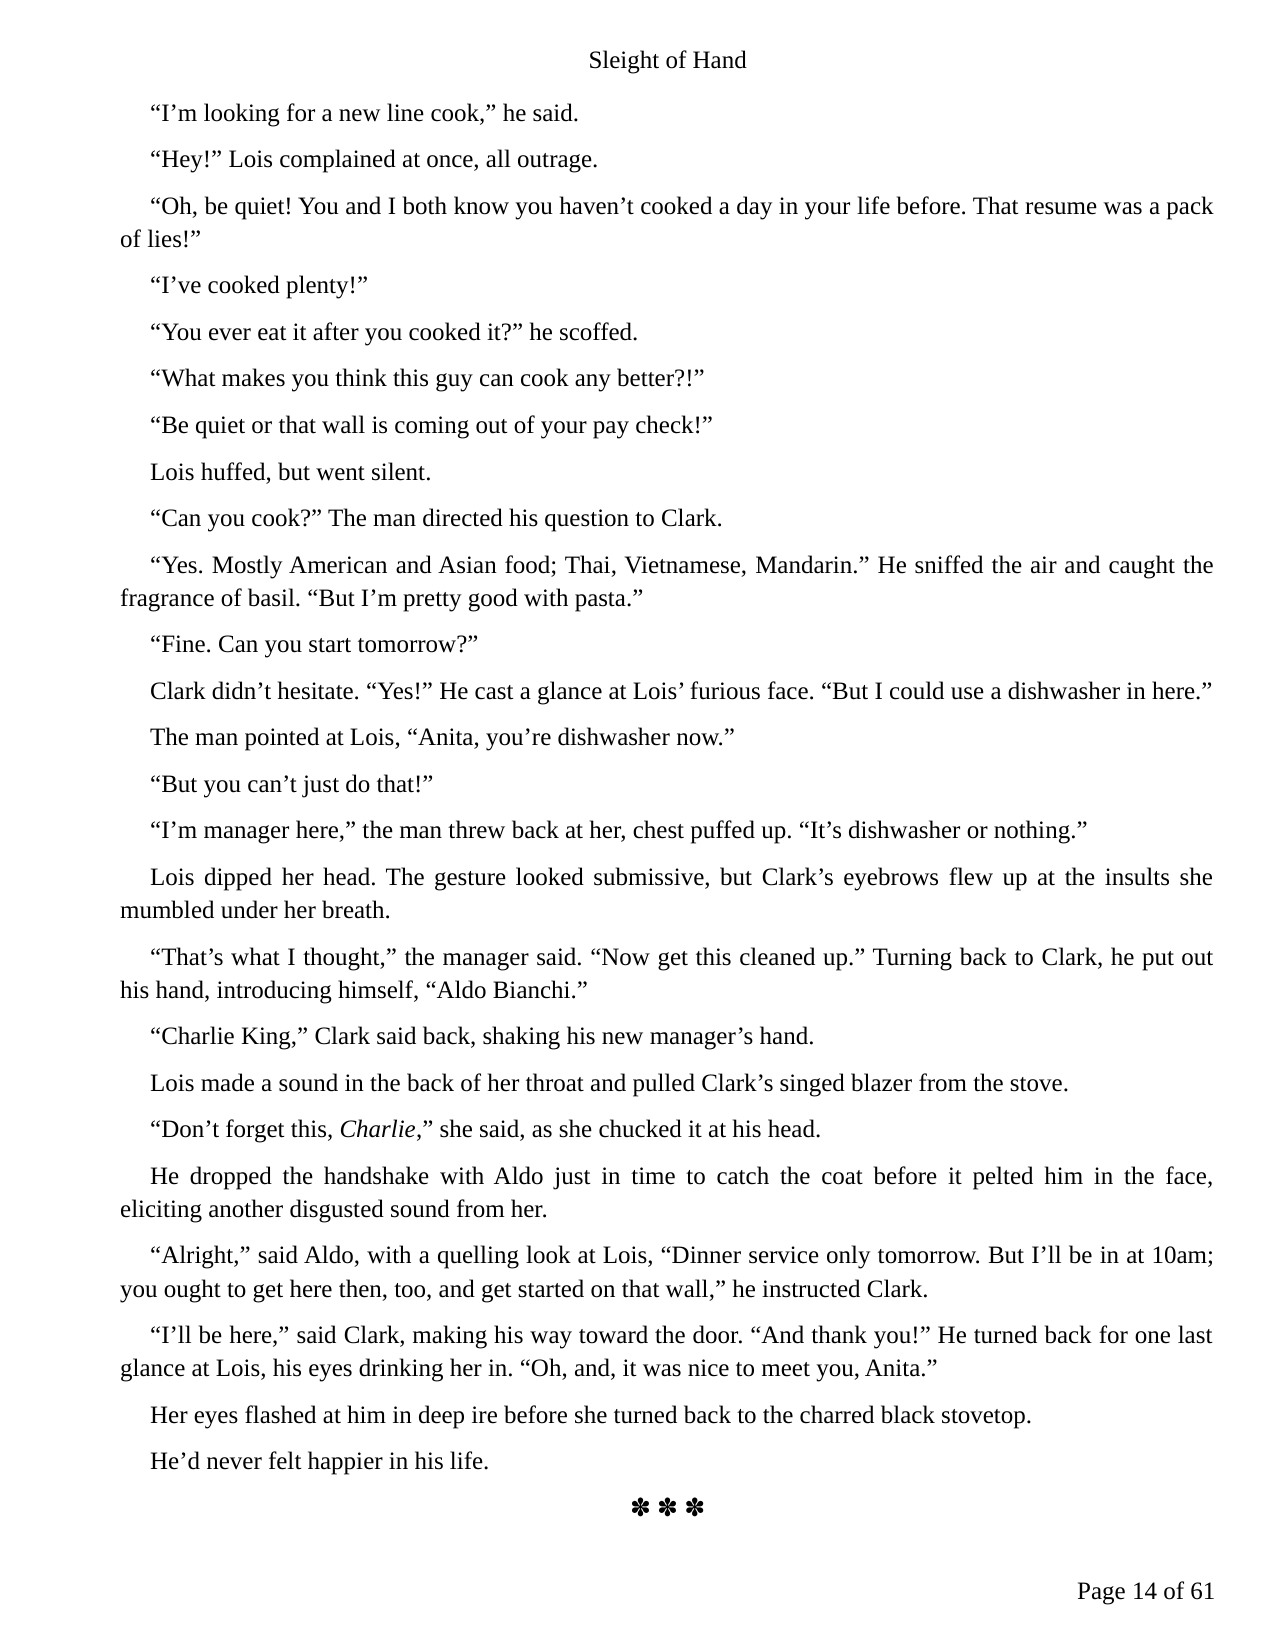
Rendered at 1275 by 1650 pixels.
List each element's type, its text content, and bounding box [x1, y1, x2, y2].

text “Be quiet or that wall is coming out of your pay check!” [120, 410, 1215, 439]
text “I’m manager here,” the man threw back at her, chest puffed up. “It’s dishwasher or nothing.” [120, 816, 1215, 844]
text “Alright,” said Aldo, with a quelling look at Lois, “Dinner service only tomorrow. But I’ll be in at 10am; you ought to get here then, too, and get started on that wall,” he instructed Clark. [120, 1241, 1215, 1302]
text “I’ve cooked plenty!” [120, 270, 1215, 299]
text He’d never felt happier in his life. [120, 1446, 1215, 1475]
text Lois dipped her head. The gesture looked submissive, but Clark’s eyebrows flew up at the insults she mumbled under her breath. [120, 862, 1215, 924]
text “Oh, be quiet! You and I both know you haven’t cooked a day in your life before. That resume was a pack of lies!” [120, 191, 1215, 253]
text Her eyes flashed at him in deep ire before she turned back to the charred black stovetop. [120, 1400, 1215, 1428]
text “Hey!” Lois complained at once, all outrage. [120, 144, 1215, 173]
text “Can you cook?” The man directed his question to Clark. [120, 503, 1215, 532]
text “Don’t forget this, Charlie,” she said, as she chucked it at his head. [120, 1114, 1215, 1143]
text “Charlie King,” Clark said back, shaking his new manager’s hand. [120, 1021, 1215, 1050]
text Lois made a sound in the back of her throat and pulled Clark’s singed blazer from the stove. [120, 1068, 1215, 1097]
text Lois huffed, but went silent. [120, 457, 1215, 485]
text He dropped the handshake with Aldo just in time to catch the coat before it pelted him in the face, eliciting another disgusted sound from her. [120, 1161, 1215, 1223]
text “Yes. Mostly American and Asian food; Thai, Vietnamese, Mandarin.” He sniffed the air and caught the fragrance of basil. “But I’m pretty good with pasta.” [120, 550, 1215, 612]
text “You ever eat it after you cooked it?” he scoffed. [120, 317, 1215, 346]
text Clark didn’t hesitate. “Yes!” He cast a glance at Lois’ furious face. “But I could use a dishwasher in here.” [120, 676, 1215, 705]
text “I’m looking for a new line cook,” he said. [120, 98, 1215, 126]
text “Fine. Can you start tomorrow?” [120, 629, 1215, 658]
text ✽ ✽ ✽ [120, 1493, 1215, 1522]
text “But you can’t just do that!” [120, 769, 1215, 798]
text “That’s what I thought,” the manager said. “Now get this cleaned up.” Turning back to Clark, he put out his hand, introducing himself, “Aldo Bianchi.” [120, 942, 1215, 1003]
text “What makes you think this guy can cook any better?!” [120, 363, 1215, 392]
text The man pointed at Lois, “Anita, you’re dishwasher now.” [120, 722, 1215, 751]
text “I’ll be here,” said Clark, making his way toward the door. “And thank you!” He turned back for one last glance at Lois, his eyes drinking her in. “Oh, and, it was nice to meet you, Anita.” [120, 1320, 1215, 1382]
